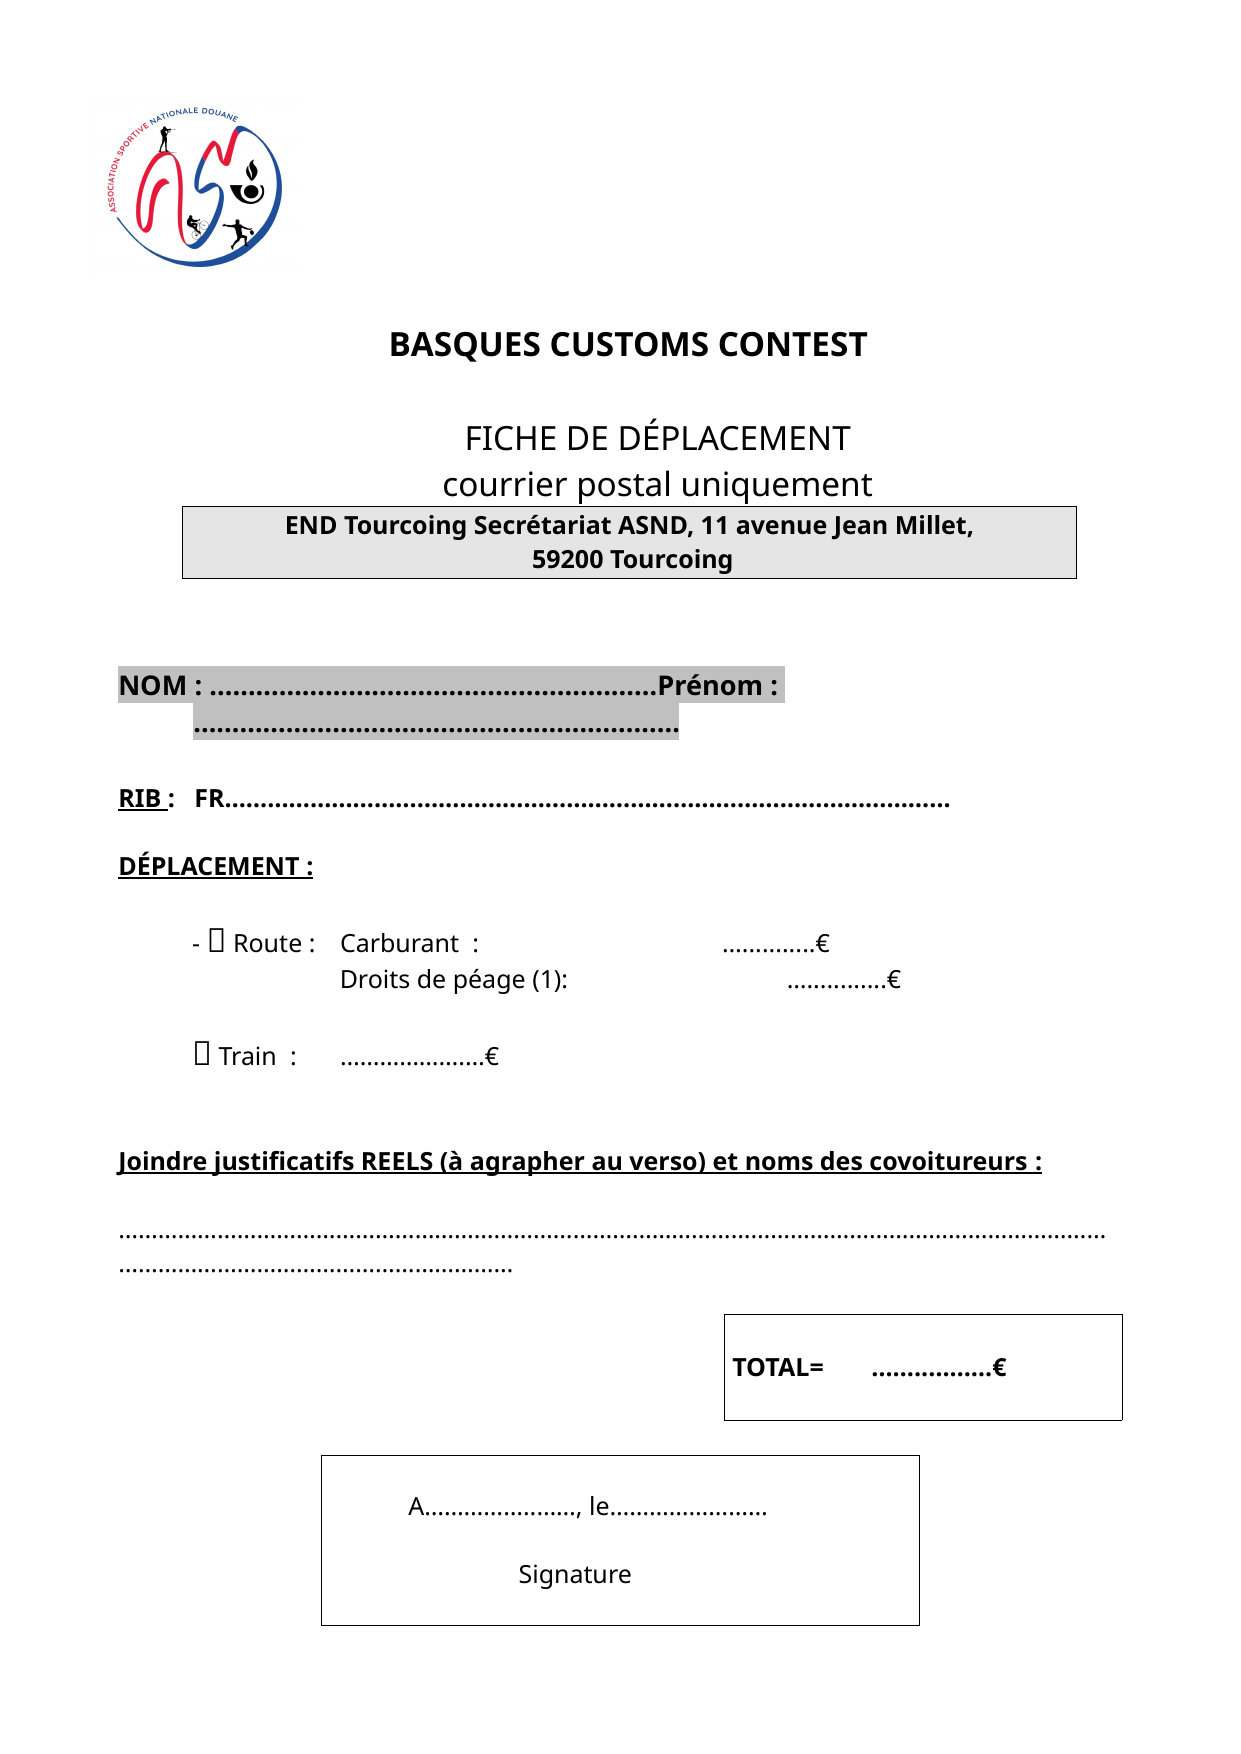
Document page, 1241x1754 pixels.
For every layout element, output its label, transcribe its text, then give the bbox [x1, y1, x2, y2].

text END Tourcoing Secrétariat ASND, 11 avenue Jean Millet, [183, 507, 1076, 540]
text 59200 Tourcoing [183, 540, 1076, 578]
text Droits de péage (1): …............€ [266, 962, 1122, 996]
table_header BASQUES CUSTOMS CONTEST [126, 310, 1130, 377]
table_header A……………..……, le…………………… Signature [322, 1456, 919, 1625]
text Joindre justificatifs REELS (à agrapher au verso) et noms des covoitureurs : [118, 1143, 1122, 1178]
list courrier postal uniquement [156, 460, 1122, 506]
text TOTAL= ……..………€ [725, 1348, 1122, 1384]
list FICHE DE DÉPLACEMENT [156, 415, 1122, 460]
text -  Route : Carburant : …...........€ [118, 916, 1122, 962]
text  Train : ……………….…€ [118, 1030, 1122, 1075]
text RIB : FR………………………………………………………………………………………… [118, 780, 1122, 814]
subtitle NOM : ……………………………......................…Prénom : ……………………….....................…………… [118, 666, 1122, 740]
picture [95, 93, 303, 286]
text Déplacement : [118, 848, 1122, 882]
text ………………………………………………………………………………………………………………………………………………………………………………………… [118, 1212, 1122, 1280]
